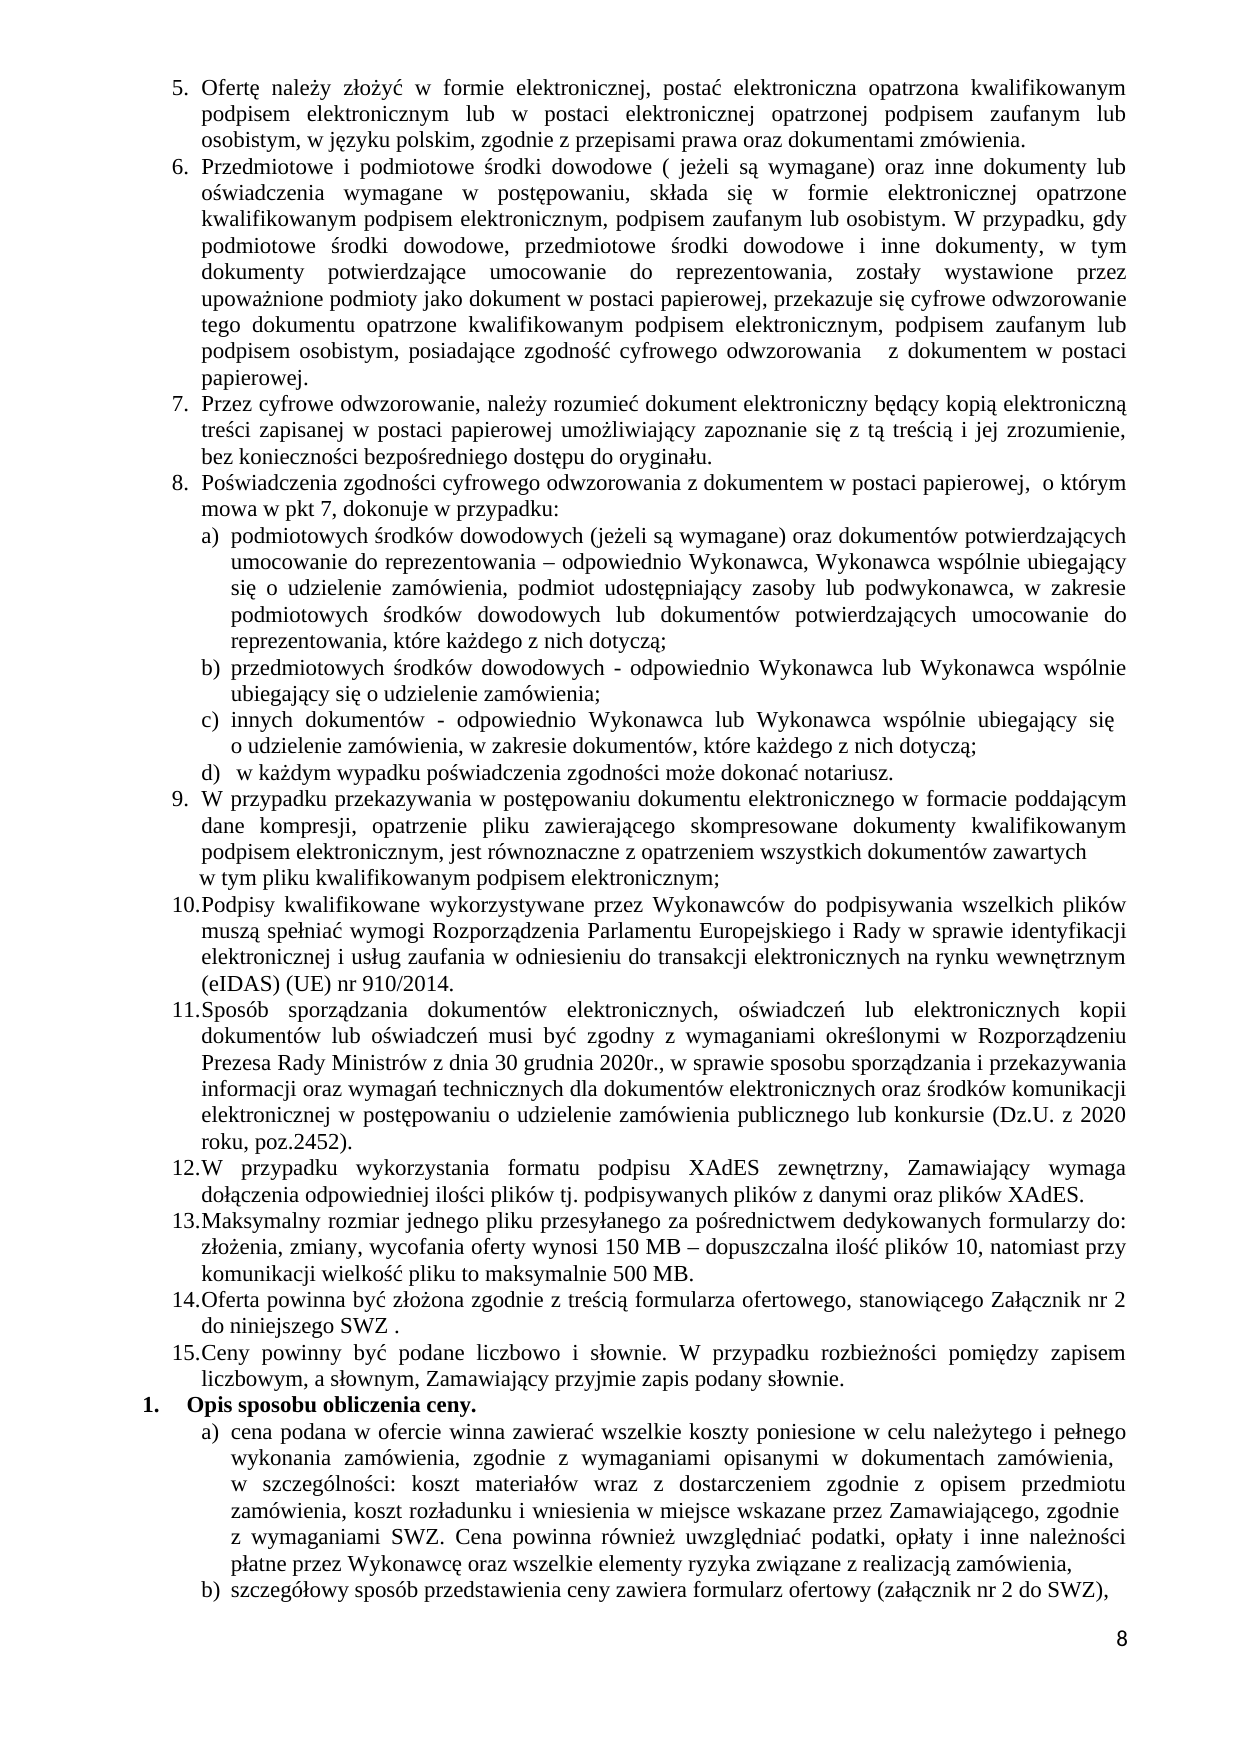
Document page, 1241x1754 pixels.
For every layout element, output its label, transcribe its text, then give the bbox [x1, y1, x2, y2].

list Oferta powinna być złożona zgodnie z treścią formularza ofertowego, stanowiącego Załącznik nr 2 do niniejszego SWZ . [172, 1286, 1128, 1339]
list Sposób sporządzania dokumentów elektronicznych, oświadczeń lub elektronicznych kopii dokumentów lub oświadczeń musi być zgodny z wymaganiami określonymi w Rozporządzeniu Prezesa Rady Ministrów z dnia 30 grudnia 2020r., w sprawie sposobu sporządzania i przekazywania informacji oraz wymagań technicznych dla dokumentów elektronicznych oraz środków komunikacji elektronicznej w postępowaniu o udzielenie zamówienia publicznego lub konkursie (Dz.U. z 2020 roku, poz.2452). [172, 996, 1128, 1154]
list W przypadku wykorzystania formatu podpisu XAdES zewnętrzny, Zamawiający wymaga dołączenia odpowiedniej ilości plików tj. podpisywanych plików z danymi oraz plików XAdES. [172, 1154, 1128, 1207]
list w tym pliku kwalifikowanym podpisem elektronicznym; [187, 864, 1128, 891]
list W przypadku przekazywania w postępowaniu dokumentu elektronicznego w formacie poddającym dane kompresji, opatrzenie pliku zawierającego skompresowane dokumenty kwalifikowanym podpisem elektronicznym, jest równoznaczne z opatrzeniem wszystkich dokumentów zawartych [172, 785, 1128, 864]
list Opis sposobu obliczenia ceny. [142, 1391, 1128, 1418]
list przedmiotowych środków dowodowych - odpowiednio Wykonawca lub Wykonawca wspólnie ubiegający się o udzielenie zamówienia; [201, 653, 1128, 706]
list podmiotowych środków dowodowych (jeżeli są wymagane) oraz dokumentów potwierdzających umocowanie do reprezentowania – odpowiednio Wykonawca, Wykonawca wspólnie ubiegający się o udzielenie zamówienia, podmiot udostępniający zasoby lub podwykonawca, w zakresie podmiotowych środków dowodowych lub dokumentów potwierdzających umocowanie do reprezentowania, które każdego z nich dotyczą; [201, 522, 1128, 653]
list Podpisy kwalifikowane wykorzystywane przez Wykonawców do podpisywania wszelkich plików muszą spełniać wymogi Rozporządzenia Parlamentu Europejskiego i Rady w sprawie identyfikacji elektronicznej i usług zaufania w odniesieniu do transakcji elektronicznych na rynku wewnętrznym (eIDAS) (UE) nr 910/2014. [172, 891, 1128, 996]
list Poświadczenia zgodności cyfrowego odwzorowania z dokumentem w postaci papierowej, o którym mowa w pkt 7, dokonuje w przypadku: [172, 469, 1128, 522]
list cena podana w ofercie winna zawierać wszelkie koszty poniesione w celu należytego i pełnego wykonania zamówienia, zgodnie z wymaganiami opisanymi w dokumentach zamówienia, w szczególności: koszt materiałów wraz z dostarczeniem zgodnie z opisem przedmiotu zamówienia, koszt rozładunku i wniesienia w miejsce wskazane przez Zamawiającego, zgodnie z wymaganiami SWZ. Cena powinna również uwzględniać podatki, opłaty i inne należności płatne przez Wykonawcę oraz wszelkie elementy ryzyka związane z realizacją zamówienia, [201, 1418, 1128, 1576]
list Przedmiotowe i podmiotowe środki dowodowe ( jeżeli są wymagane) oraz inne dokumenty lub oświadczenia wymagane w postępowaniu, składa się w formie elektronicznej opatrzone kwalifikowanym podpisem elektronicznym, podpisem zaufanym lub osobistym. W przypadku, gdy podmiotowe środki dowodowe, przedmiotowe środki dowodowe i inne dokumenty, w tym dokumenty potwierdzające umocowanie do reprezentowania, zostały wystawione przez upoważnione podmioty jako dokument w postaci papierowej, przekazuje się cyfrowe odwzorowanie tego dokumentu opatrzone kwalifikowanym podpisem elektronicznym, podpisem zaufanym lub podpisem osobistym, posiadające zgodność cyfrowego odwzorowania z dokumentem w postaci papierowej. [172, 153, 1128, 390]
list w każdym wypadku poświadczenia zgodności może dokonać notariusz. [201, 759, 1128, 785]
list szczegółowy sposób przedstawienia ceny zawiera formularz ofertowy (załącznik nr 2 do SWZ), [201, 1576, 1128, 1602]
list Maksymalny rozmiar jednego pliku przesyłanego za pośrednictwem dedykowanych formularzy do: złożenia, zmiany, wycofania oferty wynosi 150 MB – dopuszczalna ilość plików 10, natomiast przy komunikacji wielkość pliku to maksymalnie 500 MB. [172, 1207, 1128, 1286]
list Ofertę należy złożyć w formie elektronicznej, postać elektroniczna opatrzona kwalifikowanym podpisem elektronicznym lub w postaci elektronicznej opatrzonej podpisem zaufanym lub osobistym, w języku polskim, zgodnie z przepisami prawa oraz dokumentami zmówienia. [172, 74, 1128, 153]
list innych dokumentów - odpowiednio Wykonawca lub Wykonawca wspólnie ubiegający się o udzielenie zamówienia, w zakresie dokumentów, które każdego z nich dotyczą; [201, 706, 1128, 759]
list Przez cyfrowe odwzorowanie, należy rozumieć dokument elektroniczny będący kopią elektroniczną treści zapisanej w postaci papierowej umożliwiający zapoznanie się z tą treścią i jej zrozumienie, bez konieczności bezpośredniego dostępu do oryginału. [172, 390, 1128, 469]
list Ceny powinny być podane liczbowo i słownie. W przypadku rozbieżności pomiędzy zapisem liczbowym, a słownym, Zamawiający przyjmie zapis podany słownie. [172, 1339, 1128, 1391]
